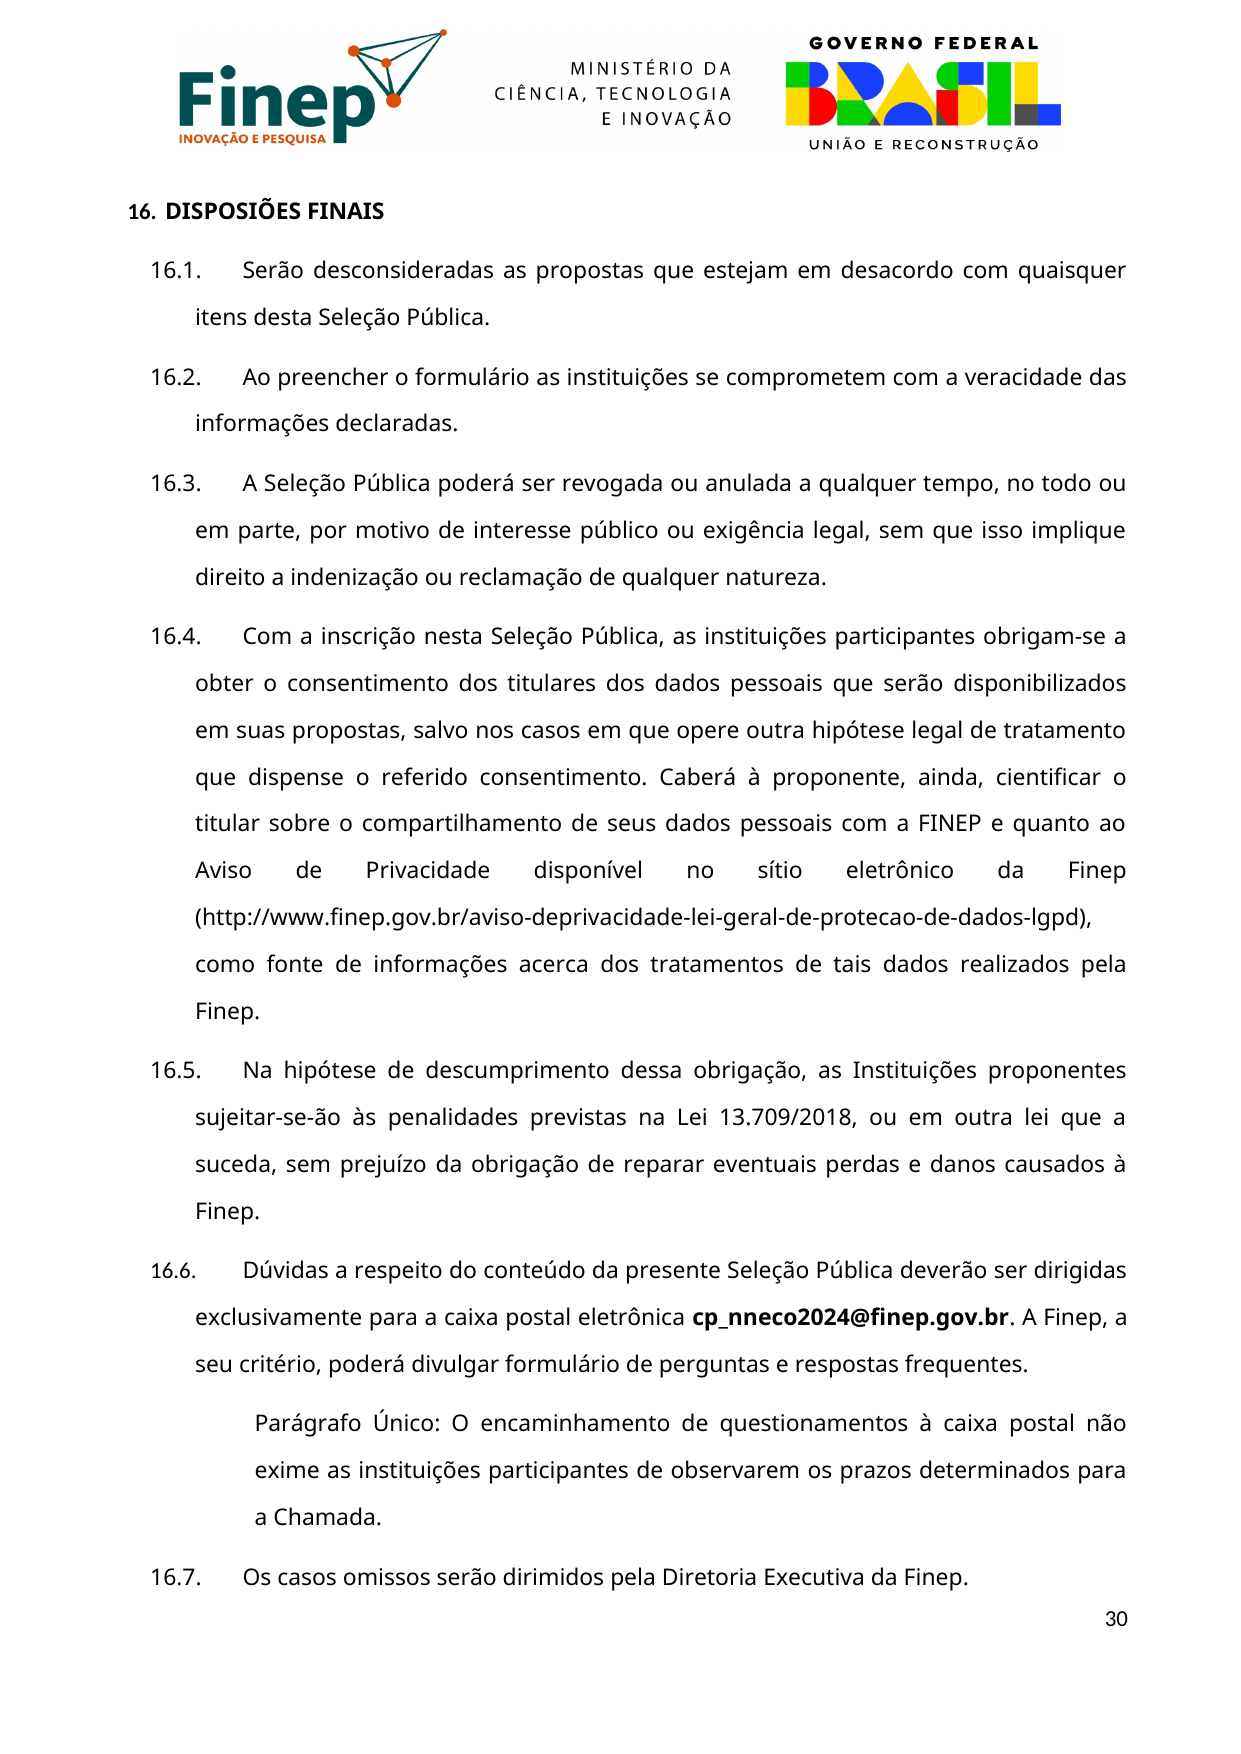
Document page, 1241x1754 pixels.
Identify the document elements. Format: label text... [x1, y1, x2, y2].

list Serão desconsideradas as propostas que estejam em desacordo com quaisquer itens desta Seleção Pública. [150, 254, 1128, 332]
list A Seleção Pública poderá ser revogada ou anulada a qualquer tempo, no todo ou em parte, por motivo de interesse público ou exigência legal, sem que isso implique direito a indenização ou reclamação de qualquer natureza. [150, 467, 1128, 592]
list Os casos omissos serão dirimidos pela Diretoria Executiva da Finep. [150, 1560, 1128, 1592]
list Com a inscrição nesta Seleção Pública, as instituições participantes obrigam-se a obter o consentimento dos titulares dos dados pessoais que serão disponibilizados em suas propostas, salvo nos casos em que opere outra hipótese legal de tratamento que dispense o referido consentimento. Caberá à proponente, ainda, cientificar o titular sobre o compartilhamento de seus dados pessoais com a FINEP e quanto ao Aviso de Privacidade disponível no sítio eletrônico da Finep (http://www.finep.gov.br/aviso-deprivacidade-lei-geral-de-protecao-de-dados-lgpd), como fonte de informações acerca dos tratamentos de tais dados realizados pela Finep. [150, 620, 1128, 1026]
list DISPOSIÕES FINAIS [127, 195, 1128, 226]
list Na hipótese de descumprimento dessa obrigação, as Instituições proponentes sujeitar-se-ão às penalidades previstas na Lei 13.709/2018, ou em outra lei que a suceda, sem prejuízo da obrigação de reparar eventuais perdas e danos causados à Finep. [150, 1054, 1128, 1226]
list Ao preencher o formulário as instituições se comprometem com a veracidade das informações declaradas. [150, 360, 1128, 438]
list Parágrafo Único: O encaminhamento de questionamentos à caixa postal não exime as instituições participantes de observarem os prazos determinados para a Chamada. [254, 1407, 1128, 1532]
list Dúvidas a respeito do conteúdo da presente Seleção Pública deverão ser dirigidas exclusivamente para a caixa postal eletrônica cp_nneco2024@finep.gov.br. A Finep, a seu critério, poderá divulgar formulário de perguntas e respostas frequentes. [150, 1254, 1128, 1379]
